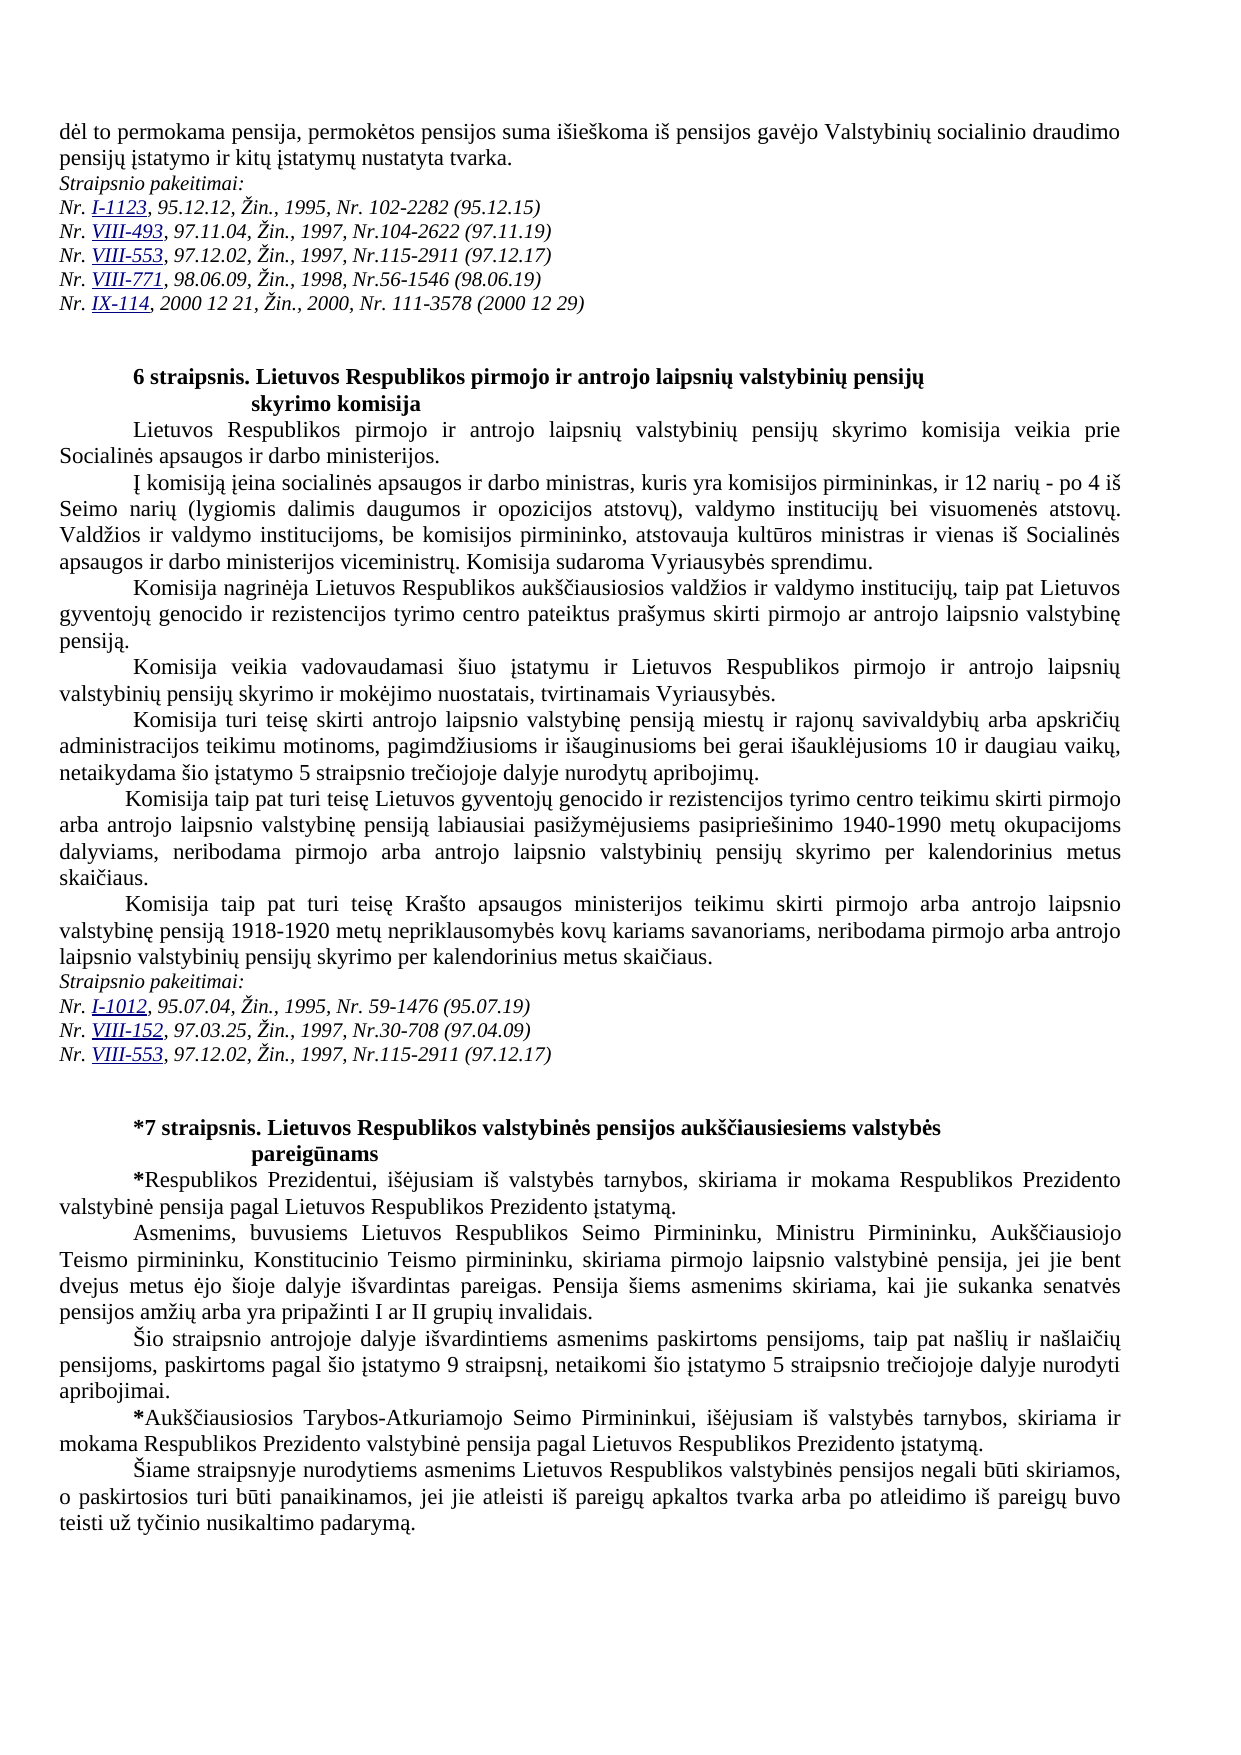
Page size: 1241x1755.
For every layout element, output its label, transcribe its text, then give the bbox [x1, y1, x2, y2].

text Komisija turi teisę skirti antrojo laipsnio valstybinę pensiją miestų ir rajonų savivaldybių arba apskričių administracijos teikimu motinoms, pagimdžiusioms ir išauginusioms bei gerai išauklėjusioms 10 ir daugiau vaikų, netaikydama šio įstatymo 5 straipsnio trečiojoje dalyje nurodytų apribojimų. [59, 706, 1122, 785]
text Komisija nagrinėja Lietuvos Respublikos aukščiausiosios valdžios ir valdymo institucijų, taip pat Lietuvos gyventojų genocido ir rezistencijos tyrimo centro pateiktus prašymus skirti pirmojo ar antrojo laipsnio valstybinę pensiją. [59, 574, 1122, 653]
text Asmenims, buvusiems Lietuvos Respublikos Seimo Pirmininku, Ministru Pirmininku, Aukščiausiojo Teismo pirmininku, Konstitucinio Teismo pirmininku, skiriama pirmojo laipsnio valstybinė pensija, jei jie bent dvejus metus ėjo šioje dalyje išvardintas pareigas. Pensija šiems asmenims skiriama, kai jie sukanka senatvės pensijos amžių arba yra pripažinti I ar II grupių invalidais. [59, 1219, 1122, 1325]
text Į komisiją įeina socialinės apsaugos ir darbo ministras, kuris yra komisijos pirmininkas, ir 12 narių - po 4 iš Seimo narių (lygiomis dalimis daugumos ir opozicijos atstovų), valdymo institucijų bei visuomenės atstovų. Valdžios ir valdymo institucijoms, be komisijos pirmininko, atstovauja kultūros ministras ir vienas iš Socialinės apsaugos ir darbo ministerijos viceministrų. Komisija sudaroma Vyriausybės sprendimu. [59, 469, 1122, 574]
text Nr. I-1012, 95.07.04, Žin., 1995, Nr. 59-1476 (95.07.19) [59, 993, 1122, 1018]
text Komisija taip pat turi teisę Krašto apsaugos ministerijos teikimu skirti pirmojo arba antrojo laipsnio valstybinę pensiją 1918-1920 metų nepriklausomybės kovų kariams savanoriams, neribodama pirmojo arba antrojo laipsnio valstybinių pensijų skyrimo per kalendorinius metus skaičiaus. [59, 890, 1122, 969]
text Lietuvos Respublikos pirmojo ir antrojo laipsnių valstybinių pensijų skyrimo komisija veikia prie Socialinės apsaugos ir darbo ministerijos. [59, 416, 1122, 469]
text Nr. I-1123, 95.12.12, Žin., 1995, Nr. 102-2282 (95.12.15) [59, 195, 1122, 219]
text Nr. VIII-771, 98.06.09, Žin., 1998, Nr.56-1546 (98.06.19) [59, 267, 1122, 291]
text Nr. VIII-152, 97.03.25, Žin., 1997, Nr.30-708 (97.04.09) [59, 1018, 1122, 1042]
text Straipsnio pakeitimai: [59, 969, 1122, 993]
text *7 straipsnis. Lietuvos Respublikos valstybinės pensijos aukščiausiesiems valstybės [59, 1114, 1122, 1140]
text *Respublikos Prezidentui, išėjusiam iš valstybės tarnybos, skiriama ir mokama Respublikos Prezidento valstybinė pensija pagal Lietuvos Respublikos Prezidento įstatymą. [59, 1167, 1122, 1219]
text Komisija veikia vadovaudamasi šiuo įstatymu ir Lietuvos Respublikos pirmojo ir antrojo laipsnių valstybinių pensijų skyrimo ir mokėjimo nuostatais, tvirtinamais Vyriausybės. [59, 653, 1122, 706]
text Straipsnio pakeitimai: [59, 171, 1122, 195]
text 6 straipsnis. Lietuvos Respublikos pirmojo ir antrojo laipsnių valstybinių pensijų [59, 363, 1122, 390]
text Šio straipsnio antrojoje dalyje išvardintiems asmenims paskirtoms pensijoms, taip pat našlių ir našlaičių pensijoms, paskirtoms pagal šio įstatymo 9 straipsnį, netaikomi šio įstatymo 5 straipsnio trečiojoje dalyje nurodyti apribojimai. [59, 1325, 1122, 1404]
text Nr. VIII-553, 97.12.02, Žin., 1997, Nr.115-2911 (97.12.17) [59, 243, 1122, 267]
text dėl to permokama pensija, permokėtos pensijos suma išieškoma iš pensijos gavėjo Valstybinių socialinio draudimo pensijų įstatymo ir kitų įstatymų nustatyta tvarka. [59, 118, 1122, 171]
text skyrimo komisija [59, 390, 1122, 416]
text Komisija taip pat turi teisę Lietuvos gyventojų genocido ir rezistencijos tyrimo centro teikimu skirti pirmojo arba antrojo laipsnio valstybinę pensiją labiausiai pasižymėjusiems pasipriešinimo 1940-1990 metų okupacijoms dalyviams, neribodama pirmojo arba antrojo laipsnio valstybinių pensijų skyrimo per kalendorinius metus skaičiaus. [59, 785, 1122, 890]
text *Aukščiausiosios Tarybos-Atkuriamojo Seimo Pirmininkui, išėjusiam iš valstybės tarnybos, skiriama ir mokama Respublikos Prezidento valstybinė pensija pagal Lietuvos Respublikos Prezidento įstatymą. [59, 1404, 1122, 1456]
text Nr. IX-114, 2000 12 21, Žin., 2000, Nr. 111-3578 (2000 12 29) [59, 291, 1122, 315]
text Nr. VIII-553, 97.12.02, Žin., 1997, Nr.115-2911 (97.12.17) [59, 1042, 1122, 1066]
text Nr. VIII-493, 97.11.04, Žin., 1997, Nr.104-2622 (97.11.19) [59, 219, 1122, 243]
text Šiame straipsnyje nurodytiems asmenims Lietuvos Respublikos valstybinės pensijos negali būti skiriamos, o paskirtosios turi būti panaikinamos, jei jie atleisti iš pareigų apkaltos tvarka arba po atleidimo iš pareigų buvo teisti už tyčinio nusikaltimo padarymą. [59, 1456, 1122, 1536]
text pareigūnams [59, 1140, 1122, 1167]
